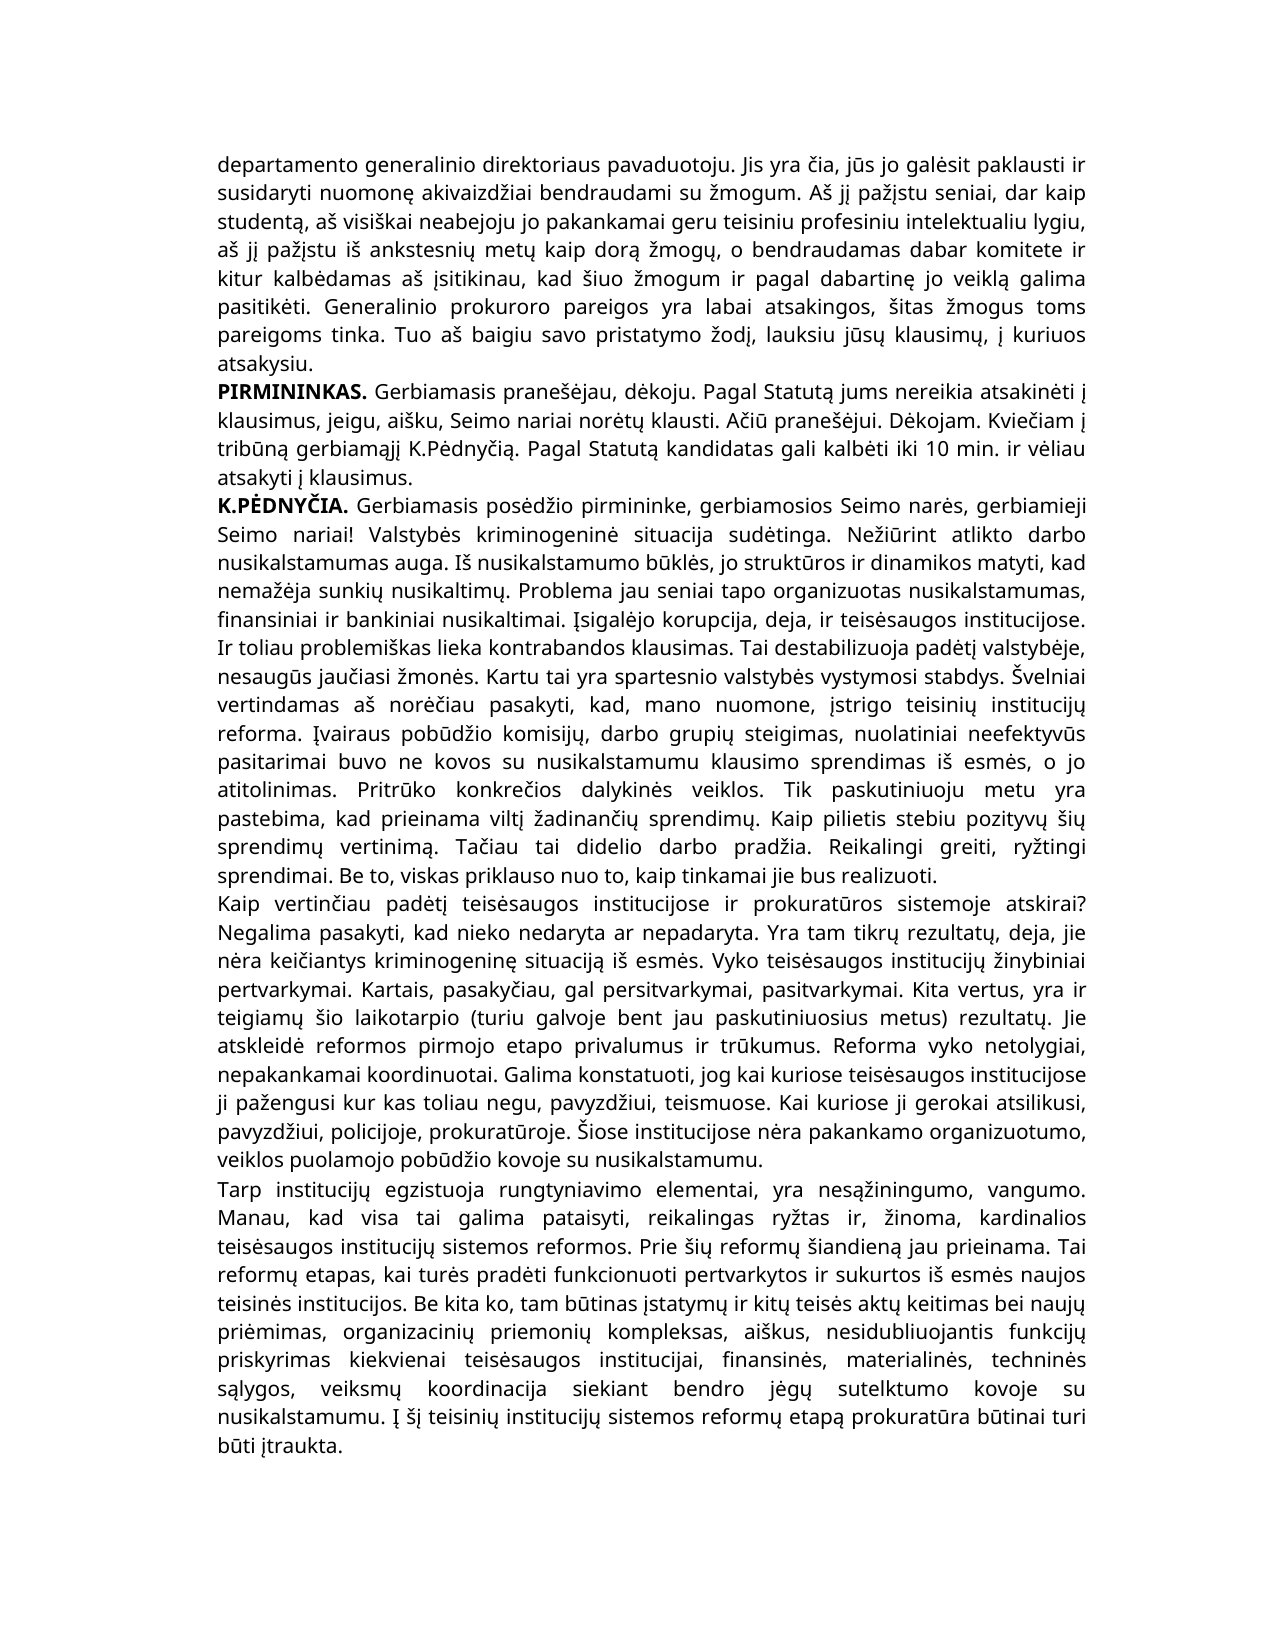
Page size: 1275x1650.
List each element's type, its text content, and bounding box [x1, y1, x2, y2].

text PIRMININKAS. Gerbiamasis pranešėjau, dėkoju. Pagal Statutą jums nereikia atsakinėti į klausimus, jeigu, aišku, Seimo nariai norėtų klausti. Ačiū pranešėjui. Dėkojam. Kviečiam į tribūną gerbiamąjį K.Pėdnyčią. Pagal Statutą kandidatas gali kalbėti iki 10 min. ir vėliau atsakyti į klausimus. [217, 377, 1087, 491]
text departamento generalinio direktoriaus pavaduotoju. Jis yra čia, jūs jo galėsit paklausti ir susidaryti nuomonę akivaizdžiai bendraudami su žmogum. Aš jį pažįstu seniai, dar kaip studentą, aš visiškai neabejoju jo pakankamai geru teisiniu profesiniu intelektualiu lygiu, aš jį pažįstu iš ankstesnių metų kaip dorą žmogų, o bendraudamas dabar komitete ir kitur kalbėdamas aš įsitikinau, kad šiuo žmogum ir pagal dabartinę jo veiklą galima pasitikėti. Generalinio prokuroro pareigos yra labai atsakingos, šitas žmogus toms pareigoms tinka. Tuo aš baigiu savo pristatymo žodį, lauksiu jūsų klausimų, į kuriuos atsakysiu. [217, 150, 1087, 377]
text Kaip vertinčiau padėtį teisėsaugos institucijose ir prokuratūros sistemoje atskirai? Negalima pasakyti, kad nieko nedaryta ar nepadaryta. Yra tam tikrų rezultatų, deja, jie nėra keičiantys kriminogeninę situaciją iš esmės. Vyko teisėsaugos institucijų žinybiniai pertvarkymai. Kartais, pasakyčiau, gal persitvarkymai, pasitvarkymai. Kita vertus, yra ir teigiamų šio laikotarpio (turiu galvoje bent jau paskutiniuosius metus) rezultatų. Jie atskleidė reformos pirmojo etapo privalumus ir trūkumus. Reforma vyko netolygiai, nepakankamai koordinuotai. Galima konstatuoti, jog kai kuriose teisėsaugos institucijose ji pažengusi kur kas toliau negu, pavyzdžiui, teismuose. Kai kuriose ji gerokai atsilikusi, pavyzdžiui, policijoje, prokuratūroje. Šiose institucijose nėra pakankamo organizuotumo, veiklos puolamojo pobūdžio kovoje su nusikalstamumu. [217, 889, 1087, 1174]
text Tarp institucijų egzistuoja rungtyniavimo elementai, yra nesąžiningumo, vangumo. Manau, kad visa tai galima pataisyti, reikalingas ryžtas ir, žinoma, kardinalios teisėsaugos institucijų sistemos reformos. Prie šių reformų šiandieną jau prieinama. Tai reformų etapas, kai turės pradėti funkcionuoti pertvarkytos ir sukurtos iš esmės naujos teisinės institucijos. Be kita ko, tam būtinas įstatymų ir kitų teisės aktų keitimas bei naujų priėmimas, organizacinių priemonių kompleksas, aiškus, nesidubliuojantis funkcijų priskyrimas kiekvienai teisėsaugos institucijai, finansinės, materialinės, techninės sąlygos, veiksmų koordinacija siekiant bendro jėgų sutelktumo kovoje su nusikalstamumu. Į šį teisinių institucijų sistemos reformų etapą prokuratūra būtinai turi būti įtraukta. [217, 1175, 1087, 1459]
text K.PĖDNYČIA. Gerbiamasis posėdžio pirmininke, gerbiamosios Seimo narės, gerbiamieji Seimo nariai! Valstybės kriminogeninė situacija sudėtinga. Nežiūrint atlikto darbo nusikalstamumas auga. Iš nusikalstamumo būklės, jo struktūros ir dinamikos matyti, kad nemažėja sunkių nusikaltimų. Problema jau seniai tapo organizuotas nusikalstamumas, finansiniai ir bankiniai nusikaltimai. Įsigalėjo korupcija, deja, ir teisėsaugos institucijose. Ir toliau problemiškas lieka kontrabandos klausimas. Tai destabilizuoja padėtį valstybėje, nesaugūs jaučiasi žmonės. Kartu tai yra spartesnio valstybės vystymosi stabdys. Švelniai vertindamas aš norėčiau pasakyti, kad, mano nuomone, įstrigo teisinių institucijų reforma. Įvairaus pobūdžio komisijų, darbo grupių steigimas, nuolatiniai neefektyvūs pasitarimai buvo ne kovos su nusikalstamumu klausimo sprendimas iš esmės, o jo atitolinimas. Pritrūko konkrečios dalykinės veiklos. Tik paskutiniuoju metu yra pastebima, kad prieinama viltį žadinančių sprendimų. Kaip pilietis stebiu pozityvų šių sprendimų vertinimą. Tačiau tai didelio darbo pradžia. Reikalingi greiti, ryžtingi sprendimai. Be to, viskas priklauso nuo to, kaip tinkamai jie bus realizuoti. [217, 491, 1087, 889]
